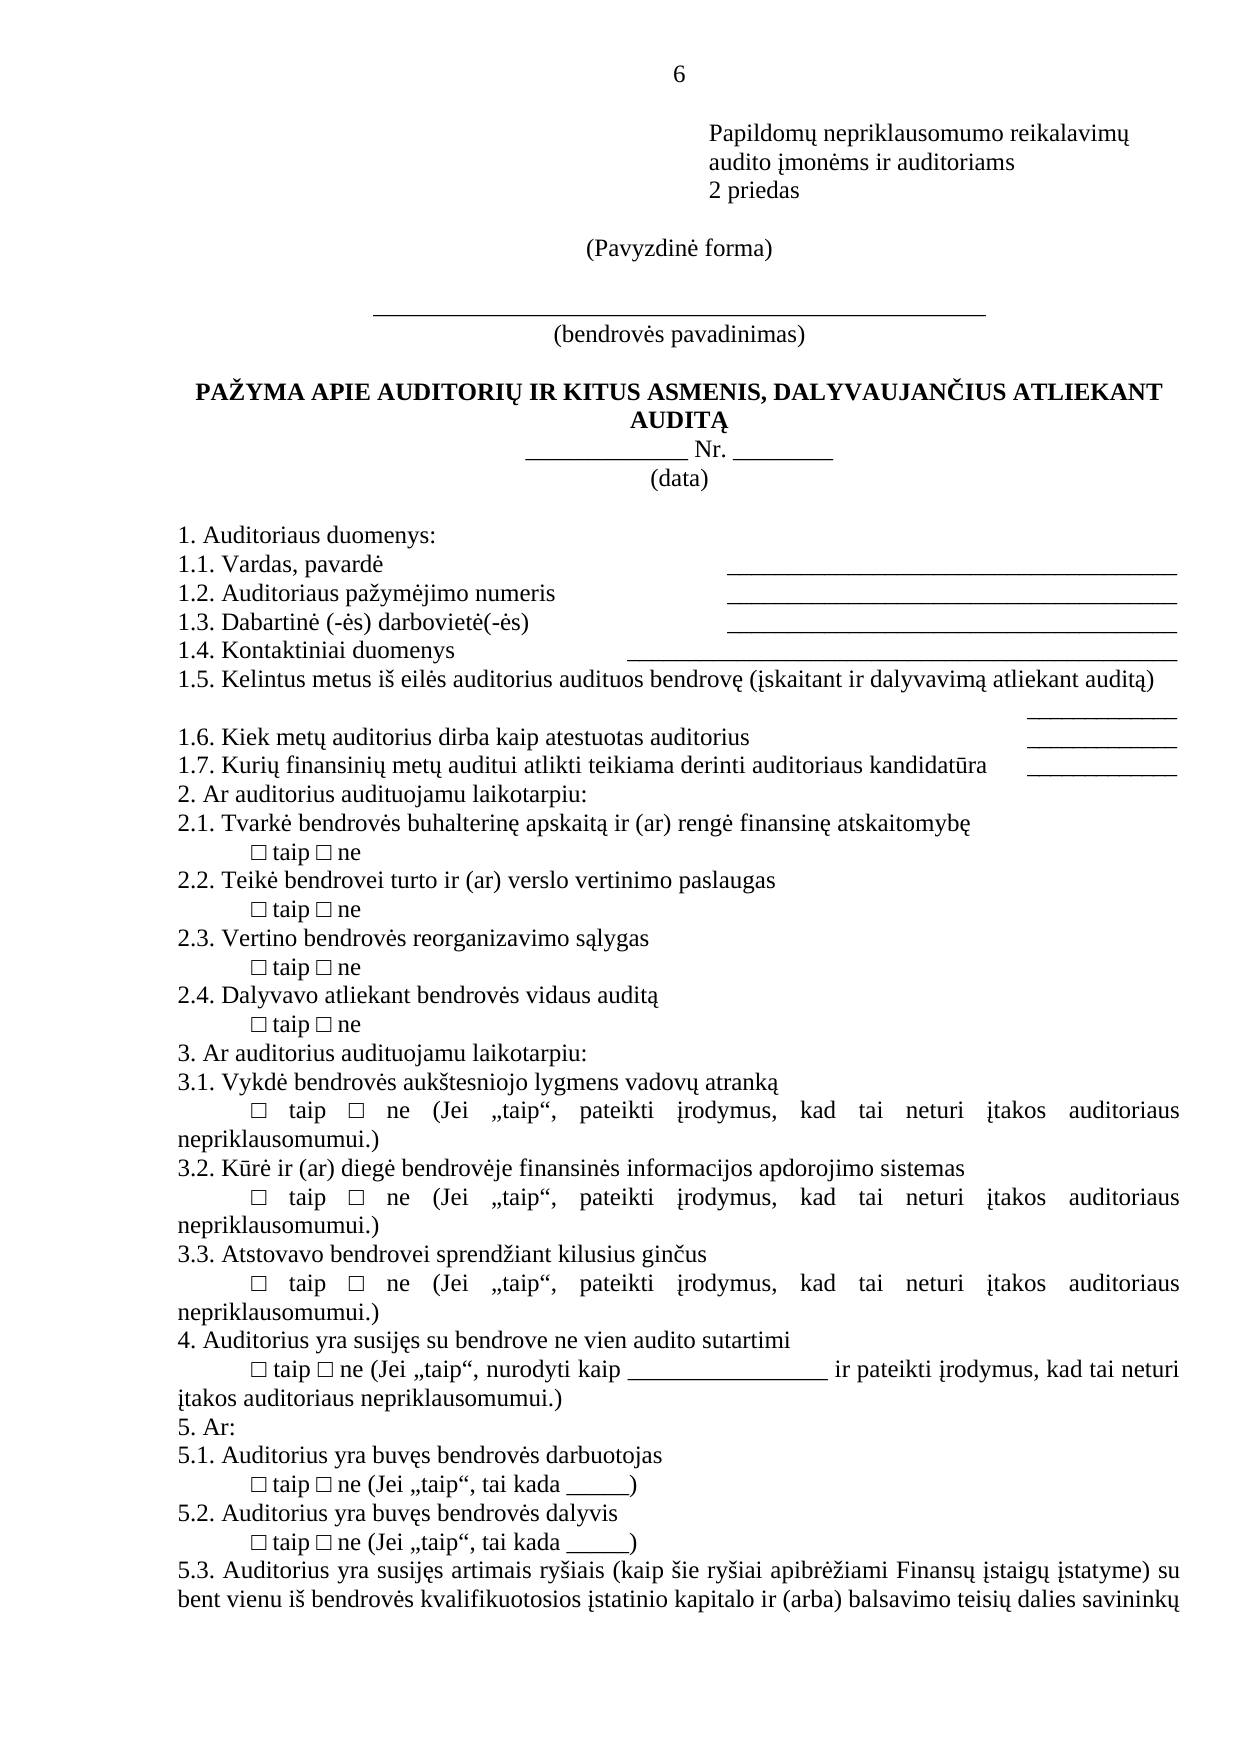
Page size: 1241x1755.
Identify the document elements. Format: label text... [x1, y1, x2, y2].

text audito įmonėms ir auditoriams [177, 147, 1181, 176]
text 1.1. Vardas, pavardė [177, 549, 1181, 578]
text 1.5. Kelintus metus iš eilės auditorius audituos bendrovę (įskaitant ir dalyvavimą atliekant auditą) [177, 664, 1181, 693]
text 2.4. Dalyvavo atliekant bendrovės vidaus auditą [177, 981, 1181, 1009]
text 1.6. Kiek metų auditorius dirba kaip atestuotas auditorius [177, 722, 1181, 751]
text 2 priedas [177, 176, 1181, 204]
text □ taip □ ne [177, 894, 1181, 923]
text 3.2. Kūrė ir (ar) diegė bendrovėje finansinės informacijos apdorojimo sistemas [177, 1153, 1181, 1182]
text 1.3. Dabartinė (-ės) darbovietė(-ės) [177, 607, 1181, 636]
text (data) [177, 463, 1181, 492]
text 3.3. Atstovavo bendrovei sprendžiant kilusius ginčus [177, 1239, 1181, 1268]
text 5.3. Auditorius yra susijęs artimais ryšiais (kaip šie ryšiai apibrėžiami Finansų įstaigų įstatyme) su bent vienu iš bendrovės kvalifikuotosios įstatinio kapitalo ir (arba) balsavimo teisių dalies savininkų [177, 1556, 1181, 1613]
text 2.1. Tvarkė bendrovės buhalterinę apskaitą ir (ar) rengė finansinę atskaitomybę [177, 808, 1181, 837]
text 1.4. Kontaktiniai duomenys [177, 636, 1181, 664]
text (Pavyzdinė forma) [177, 233, 1181, 262]
text 3.1. Vykdė bendrovės aukštesniojo lygmens vadovų atranką [177, 1067, 1181, 1096]
text 1. Auditoriaus duomenys: [177, 521, 1181, 549]
text □ taip □ ne [177, 1009, 1181, 1038]
text □ taip □ ne (Jei „taip“, nurodyti kaip ________________ ir pateikti įrodymus, kad tai neturi įtakos auditoriaus nepriklausomumui.) [177, 1354, 1181, 1412]
text 5.1. Auditorius yra buvęs bendrovės darbuotojas [177, 1441, 1181, 1469]
text □ taip □ ne (Jei „taip“, pateikti įrodymus, kad tai neturi įtakos auditoriaus nepriklausomumui.) [177, 1096, 1181, 1153]
text _____________ Nr. ________ [177, 434, 1181, 463]
text 5. Ar: [177, 1412, 1181, 1441]
text Papildomų nepriklausomumo reikalavimų [709, 118, 1181, 147]
text (bendrovės pavadinimas) [177, 319, 1181, 348]
text 2. Ar auditorius audituojamu laikotarpiu: [177, 779, 1181, 808]
text □ taip □ ne [177, 952, 1181, 981]
text □ taip □ ne (Jei „taip“, pateikti įrodymus, kad tai neturi įtakos auditoriaus nepriklausomumui.) [177, 1182, 1181, 1239]
text □ taip □ ne [177, 837, 1181, 866]
text 2.3. Vertino bendrovės reorganizavimo sąlygas [177, 923, 1181, 952]
text □ taip □ ne (Jei „taip“, tai kada _____) [177, 1469, 1181, 1498]
text □ taip □ ne (Jei „taip“, tai kada _____) [177, 1527, 1181, 1556]
text 5.2. Auditorius yra buvęs bendrovės dalyvis [177, 1498, 1181, 1527]
text □ taip □ ne (Jei „taip“, pateikti įrodymus, kad tai neturi įtakos auditoriaus nepriklausomumui.) [177, 1268, 1181, 1326]
text 2.2. Teikė bendrovei turto ir (ar) verslo vertinimo paslaugas [177, 866, 1181, 894]
text _________________________________________________ [177, 291, 1181, 319]
text 1.7. Kurių finansinių metų auditui atlikti teikiama derinti auditoriaus kandidatūra [177, 751, 1181, 779]
text 1.2. Auditoriaus pažymėjimo numeris [177, 578, 1181, 607]
text 4. Auditorius yra susijęs su bendrove ne vien audito sutartimi [177, 1326, 1181, 1354]
text PAŽYMA APIE AUDITORIŲ IR KITUS ASMENIS, DALYVAUJANČIUS ATLIEKANT AUDITĄ [177, 377, 1181, 434]
text 3. Ar auditorius audituojamu laikotarpiu: [177, 1038, 1181, 1067]
